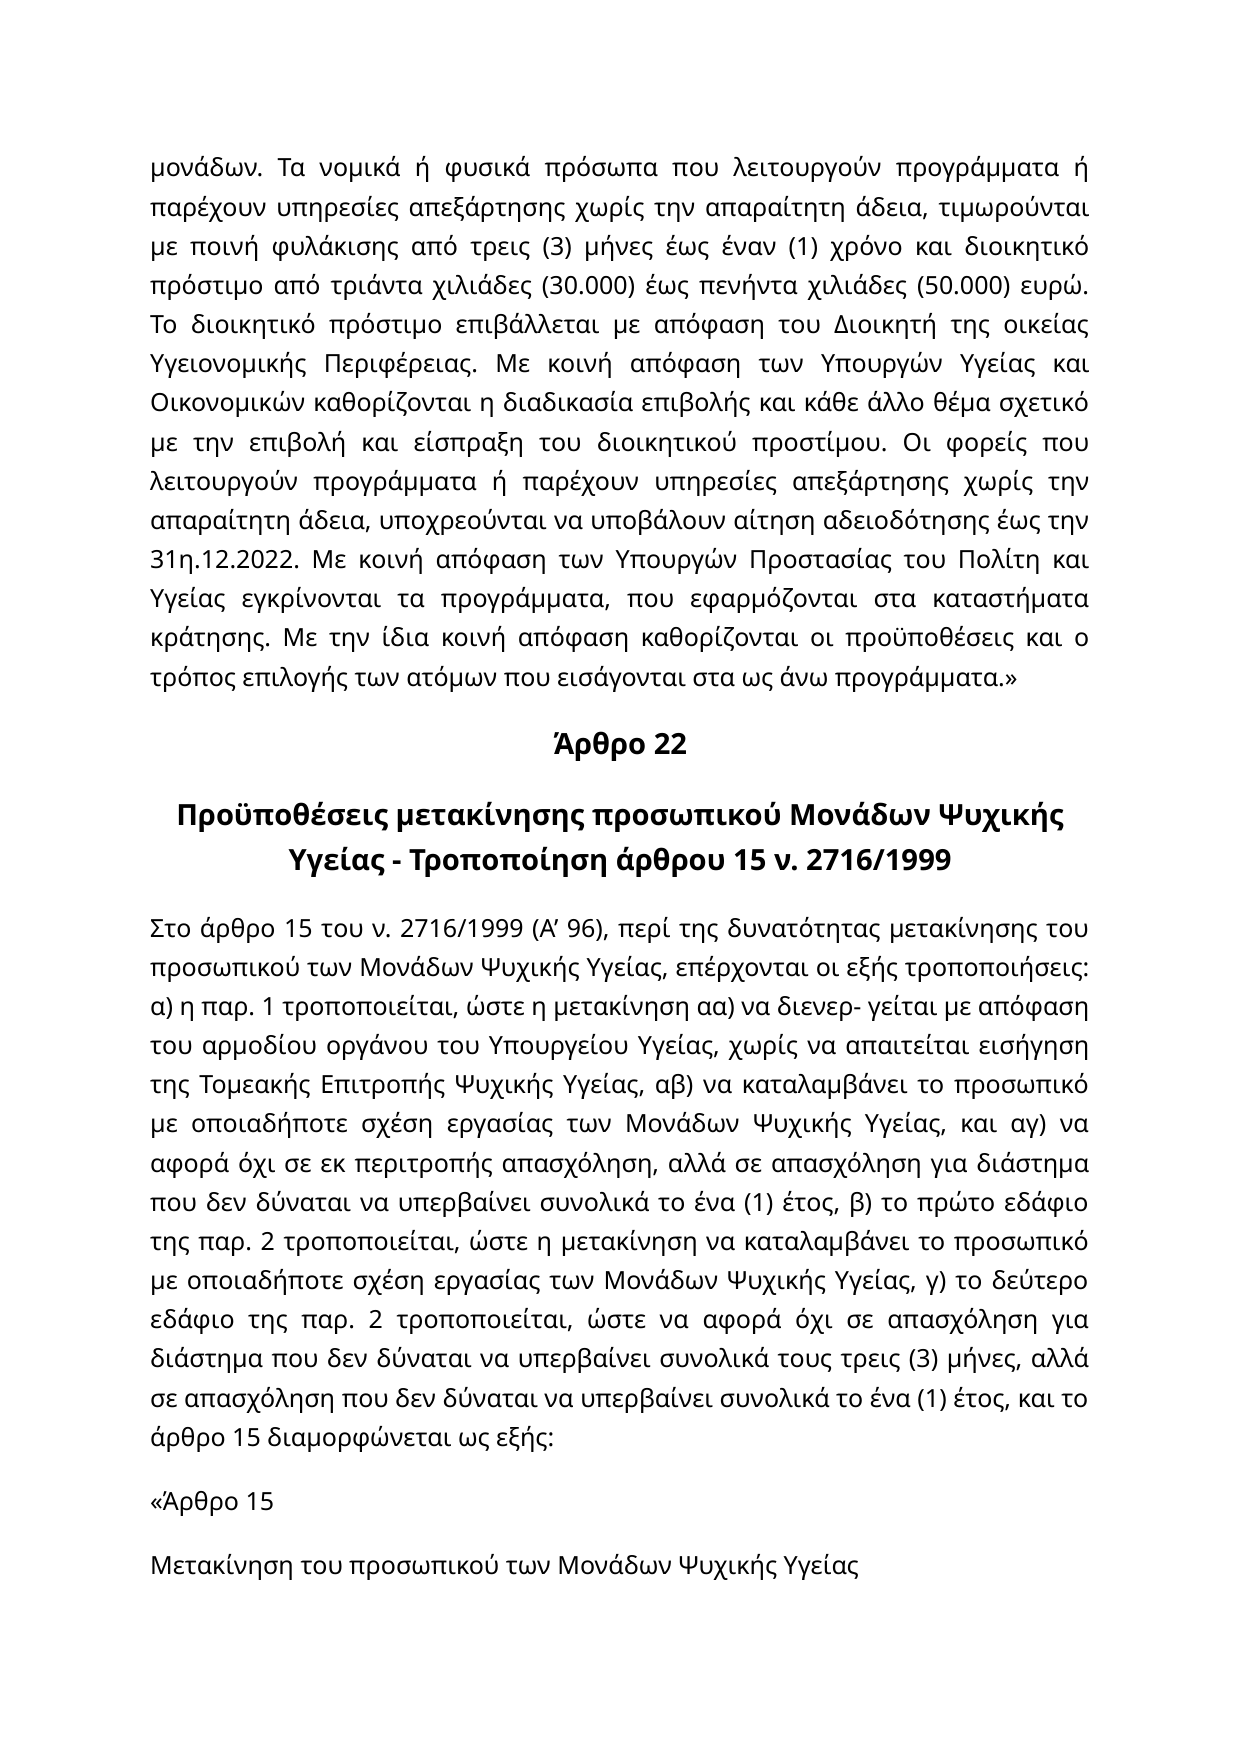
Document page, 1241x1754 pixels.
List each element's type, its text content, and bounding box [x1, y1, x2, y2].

text «Άρθρο 15 [150, 1483, 1090, 1518]
text μονάδων. Τα νομικά ή φυσικά πρόσωπα που λειτουργούν προγράμματα ή παρέχουν υπηρεσίες απεξάρτησης χωρίς την απαραίτητη άδεια, τιμωρούνται με ποινή φυλάκισης από τρεις (3) μήνες έως έναν (1) χρόνο και διοικητικό πρόστιμο από τριάντα χιλιάδες (30.000) έως πενήντα χιλιάδες (50.000) ευρώ. Το διοικητικό πρόστιμο επιβάλλεται με απόφαση του Διοικητή της οικείας Υγειονομικής Περιφέρειας. Με κοινή απόφαση των Υπουργών Υγείας και Οικονομικών καθορίζονται η διαδικασία επιβολής και κάθε άλλο θέμα σχετικό με την επιβολή και είσπραξη του διοικητικού προστίμου. Οι φορείς που λειτουργούν προγράμματα ή παρέχουν υπηρεσίες απεξάρτησης χωρίς την απαραίτητη άδεια, υποχρεούνται να υποβάλουν αίτηση αδειοδότησης έως την 31η.12.2022. Με κοινή απόφαση των Υπουργών Προστασίας του Πολίτη και Υγείας εγκρίνονται τα προγράμματα, που εφαρμόζονται στα καταστήματα κράτησης. Με την ίδια κοινή απόφαση καθορίζονται οι προϋποθέσεις και ο τρόπος επιλογής των ατόμων που εισάγονται στα ως άνω προγράμματα.» [150, 150, 1090, 693]
text Μετακίνηση του προσωπικού των Μονάδων Ψυχικής Υγείας [150, 1548, 1090, 1582]
subtitle Άρθρο 22 [150, 723, 1090, 763]
text Στο άρθρο 15 του ν. 2716/1999 (Α’ 96), περί της δυνατότητας μετακίνησης του προσωπικού των Μονάδων Ψυχικής Υγείας, επέρχονται οι εξής τροποποιήσεις: α) η παρ. 1 τροποποιείται, ώστε η μετακίνηση αα) να διενερ- γείται με απόφαση του αρμοδίου οργάνου του Υπουργείου Υγείας, χωρίς να απαιτείται εισήγηση της Τομεακής Επιτροπής Ψυχικής Υγείας, αβ) να καταλαμβάνει το προσωπικό με οποιαδήποτε σχέση εργασίας των Μονάδων Ψυχικής Υγείας, και αγ) να αφορά όχι σε εκ περιτροπής απασχόληση, αλλά σε απασχόληση για διάστημα που δεν δύναται να υπερβαίνει συνολικά το ένα (1) έτος, β) το πρώτο εδάφιο της παρ. 2 τροποποιείται, ώστε η μετακίνηση να καταλαμβάνει το προσωπικό με οποιαδήποτε σχέση εργασίας των Μονάδων Ψυχικής Υγείας, γ) το δεύτερο εδάφιο της παρ. 2 τροποποιείται, ώστε να αφορά όχι σε απασχόληση για διάστημα που δεν δύναται να υπερβαίνει συνολικά τους τρεις (3) μήνες, αλλά σε απασχόληση που δεν δύναται να υπερβαίνει συνολικά το ένα (1) έτος, και το άρθρο 15 διαμορφώνεται ως εξής: [150, 910, 1090, 1453]
subtitle Προϋποθέσεις μετακίνησης προσωπικού Μονάδων Ψυχικής Υγείας - Τροποποίηση άρθρου 15 ν. 2716/1999 [150, 794, 1090, 879]
